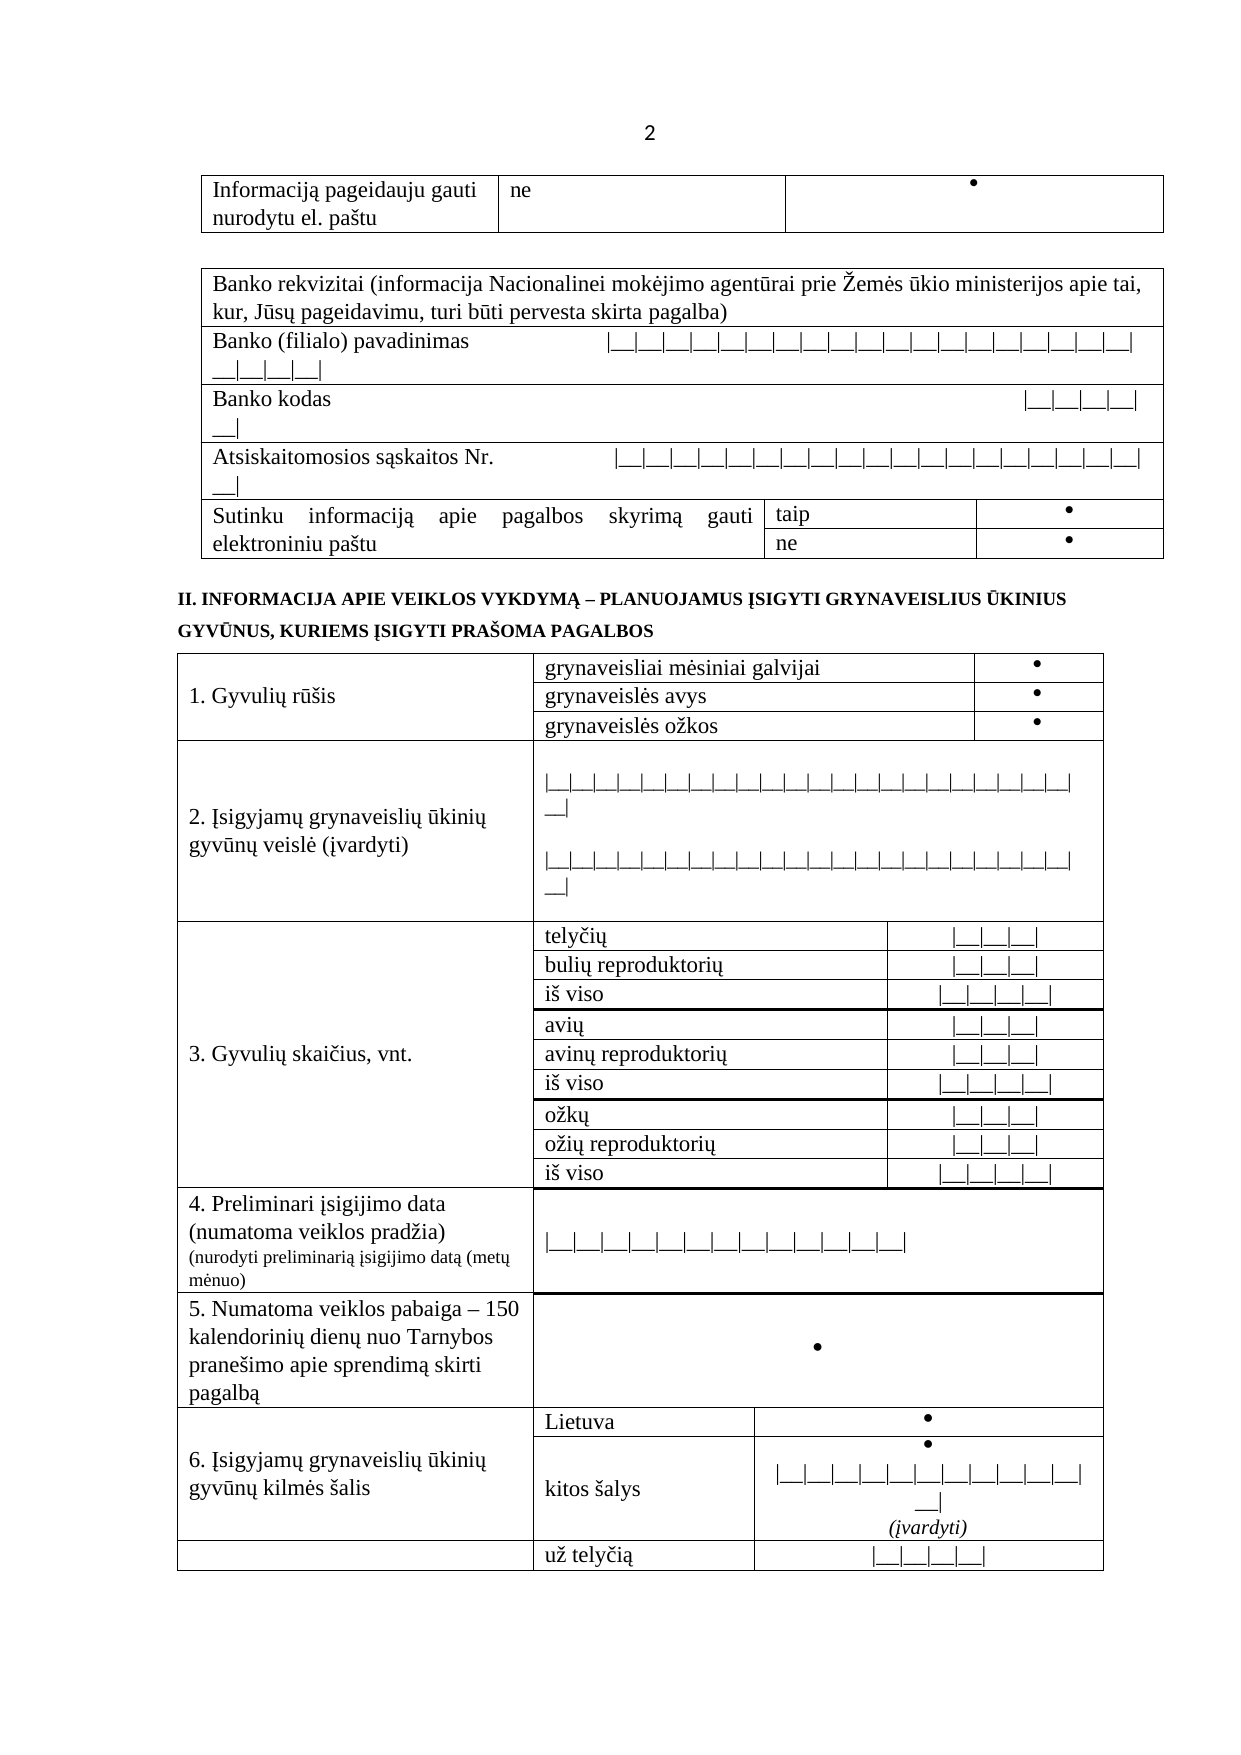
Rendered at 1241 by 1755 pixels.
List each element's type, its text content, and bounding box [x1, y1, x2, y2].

table_cell Banko rekvizitai (informacija Nacionalinei mokėjimo agentūrai prie Žemės ūkio ministerijos apie tai, kur, Jūsų pageidavimu, turi būti pervesta skirta pagalba) [202, 269, 1163, 326]
table_cell |__|__|__| [888, 951, 1103, 979]
table_header grynaveisliai mėsiniai galvijai [534, 654, 974, 682]
table_cell |__|__|__| [888, 922, 1103, 950]
table_cell ožių reproduktorių [534, 1130, 887, 1158]
table_cell [201, 233, 1163, 268]
table_cell avių [534, 1011, 887, 1039]
table_cell avinų reproduktorių [534, 1040, 887, 1068]
table_cell grynaveislės ožkos [534, 712, 974, 740]
table_cell  [534, 1295, 1103, 1407]
table_cell 6. Įsigyjamų grynaveislių ūkinių gyvūnų kilmės šalis [178, 1408, 533, 1540]
table_cell |__|__|__|__|__|__|__|__|__|__|__|__|__|__|__|__|__|__|__|__|__|__|__| |__|__|__|__|__|__|__|__|__|__|__|__|__|__|__|__|__|__|__|__|__|__|__| [534, 741, 1103, 921]
table_cell Sutinku informaciją apie pagalbos skyrimą gauti elektroniniu paštu [202, 500, 764, 558]
table_cell  |__|__|__|__|__|__|__|__|__|__|__|__| (įvardyti) [755, 1437, 1103, 1540]
table_header 1. Gyvulių rūšis [178, 654, 533, 740]
table_cell 4. Preliminari įsigijimo data (numatoma veiklos pradžia) (nurodyti preliminarią įsigijimo datą (metų mėnuo) [178, 1188, 533, 1292]
table_cell |__|__|__|__| [888, 1070, 1103, 1097]
table_cell |__|__|__|__| [888, 1159, 1103, 1187]
table_cell už telyčią [534, 1541, 754, 1569]
table_cell iš viso [534, 1070, 887, 1097]
table_cell iš viso [534, 980, 887, 1008]
table_cell  [975, 683, 1103, 711]
table_cell |__|__|__| [888, 1040, 1103, 1068]
table_cell ožkų [534, 1101, 887, 1129]
table_cell |__|__|__|__|__|__|__|__|__|__|__|__|__| [534, 1190, 1103, 1292]
table_cell Informaciją pageidauju gauti nurodytu el. paštu [202, 176, 498, 232]
table_cell  [977, 500, 1163, 528]
table_cell ne [765, 529, 976, 558]
table_cell |__|__|__| [888, 1011, 1103, 1039]
table_header  [975, 654, 1103, 682]
table_cell 2. Įsigyjamų grynaveislių ūkinių gyvūnų veislė (įvardyti) [178, 741, 533, 921]
table_cell  [975, 712, 1103, 740]
table_cell Lietuva [534, 1408, 754, 1436]
table_cell telyčių [534, 922, 887, 950]
table_cell Banko kodas |__|__|__|__|__| [202, 385, 1163, 442]
table_cell Banko (filialo) pavadinimas |__|__|__|__|__|__|__|__|__|__|__|__|__|__|__|__|__|__|__|__|__|__|__| [202, 327, 1163, 384]
table_cell ne [499, 176, 785, 232]
table_cell 3. Gyvulių skaičius, vnt. [178, 922, 533, 1187]
table_cell grynaveislės avys [534, 683, 974, 711]
table_cell |__|__|__|__| [755, 1541, 1103, 1569]
table_cell |__|__|__|__| [888, 980, 1103, 1008]
table_cell iš viso [534, 1159, 887, 1187]
table_cell |__|__|__| [888, 1101, 1103, 1129]
table_cell 5. Numatoma veiklos pabaiga – 150 kalendorinių dienų nuo Tarnybos pranešimo apie sprendimą skirti pagalbą [178, 1293, 533, 1407]
table_cell bulių reproduktorių [534, 951, 887, 979]
table_cell taip [765, 500, 976, 528]
text II. INFORMACIJA APIE VEIKLOS VYKDYMĄ – PLANUOJAMUS ĮSIGYTI GRYNAVEISLIUS ŪKINIUS GYVŪNUS, KURIEMS ĮSIGYTI PRAŠOMA PAGALBOS [177, 588, 1122, 642]
table_cell  [786, 176, 1163, 232]
table_cell |__|__|__| [888, 1130, 1103, 1158]
table_cell kitos šalys [534, 1437, 754, 1540]
table_cell  [977, 529, 1163, 558]
table_cell Atsiskaitomosios sąskaitos Nr. |__|__|__|__|__|__|__|__|__|__|__|__|__|__|__|__|__|__|__|__| [202, 443, 1163, 499]
table_cell  [755, 1408, 1103, 1436]
table_cell [178, 1541, 533, 1569]
